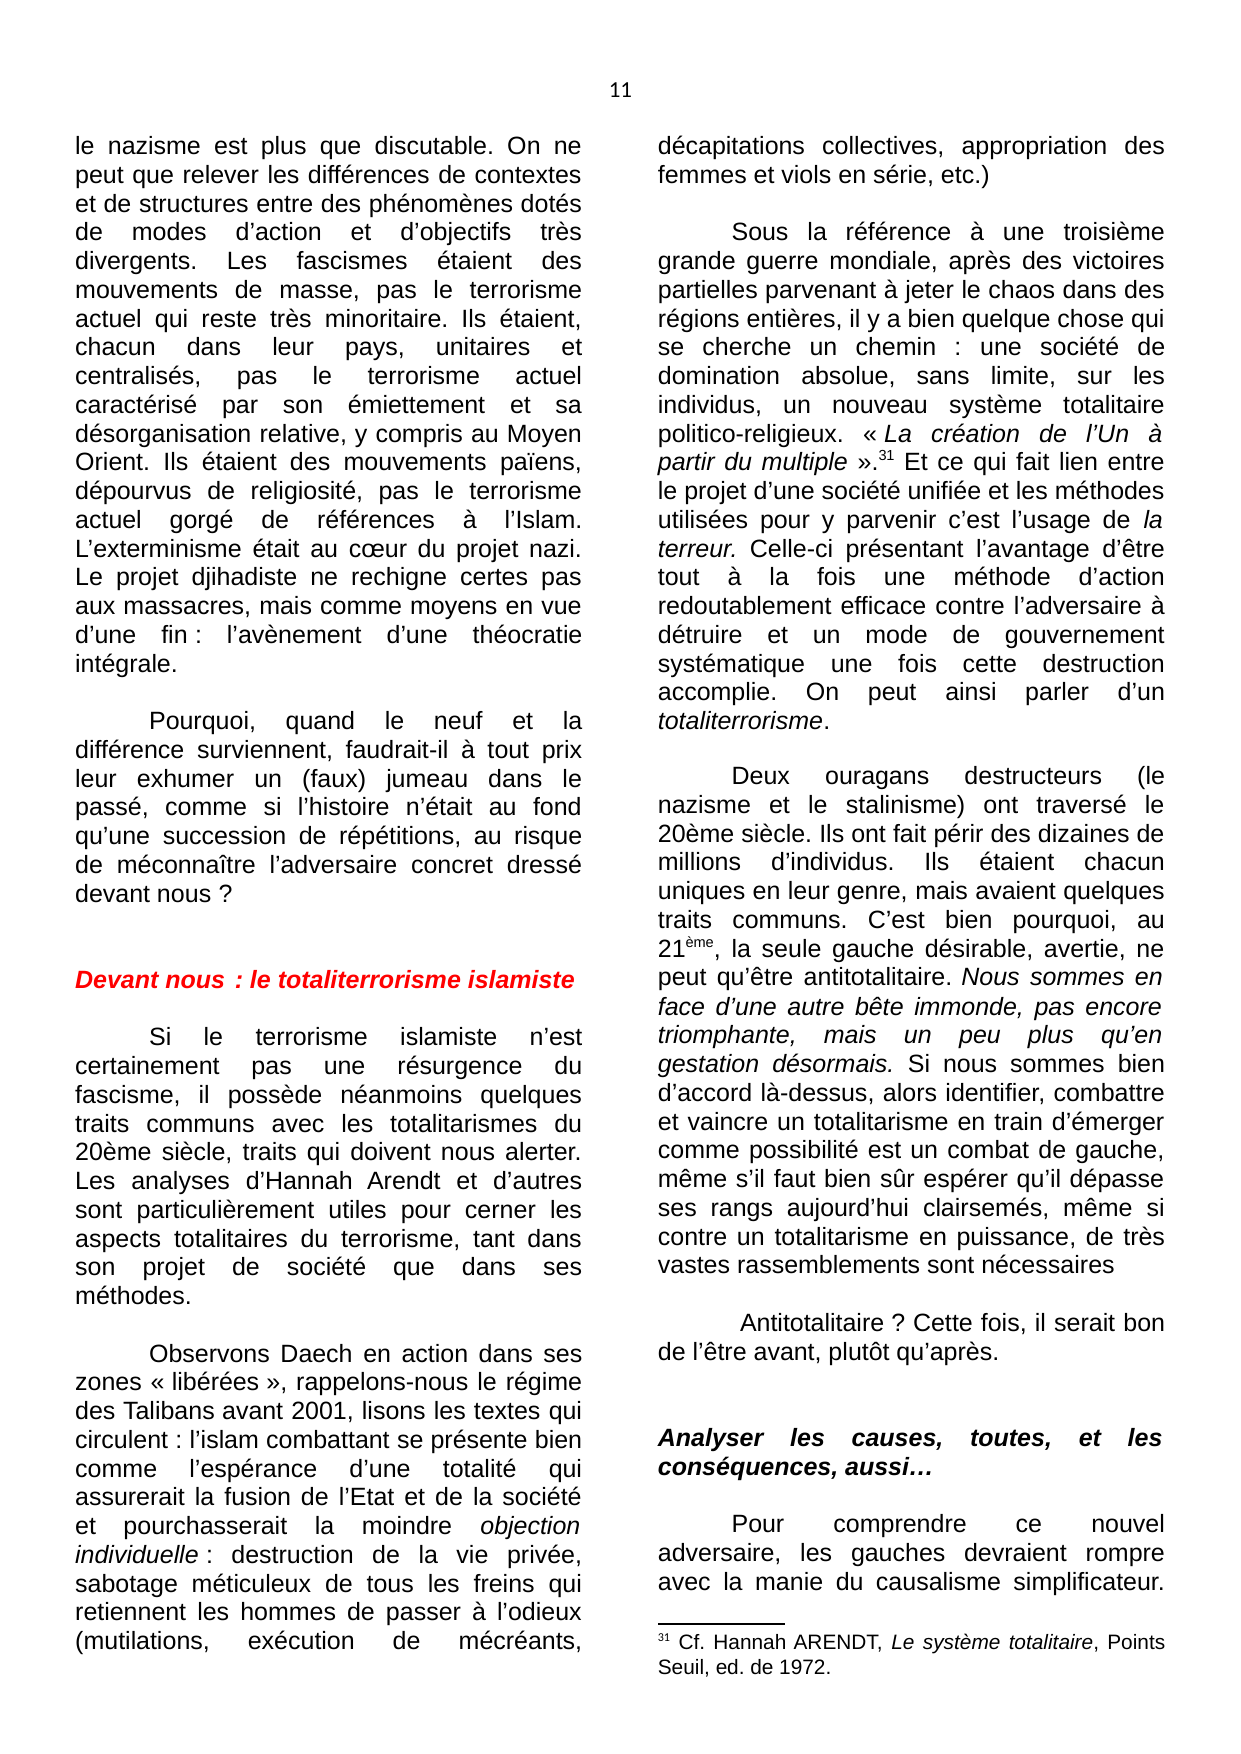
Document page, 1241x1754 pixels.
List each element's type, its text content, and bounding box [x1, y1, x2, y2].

text Deux ouragans destructeurs (le nazisme et le stalinisme) ont traversé le 20ème siècle. Ils ont fait périr des dizaines de millions d’individus. Ils étaient chacun uniques en leur genre, mais avaient quelques traits communs. C’est bien pourquoi, au 21ème, la seule gauche désirable, avertie, ne peut qu’être antitotalitaire. Nous sommes en face d’une autre bête immonde, pas encore triomphante, mais un peu plus qu’en gestation désormais. Si nous sommes bien d’accord là-dessus, alors identifier, combattre et vaincre un totalitarisme en train d’émerger comme possibilité est un combat de gauche, même s’il faut bien sûr espérer qu’il dépasse ses rangs aujourd’hui clairsemés, même si contre un totalitarisme en puissance, de très vastes rassemblements sont nécessaires [658, 761, 1165, 1279]
text Si le terrorisme islamiste n’est certainement pas une résurgence du fascisme, il possède néanmoins quelques traits communs avec les totalitarismes du 20ème siècle, traits qui doivent nous alerter. Les analyses d’Hannah Arendt et d’autres sont particulièrement utiles pour cerner les aspects totalitaires du terrorisme, tant dans son projet de société que dans ses méthodes. [75, 1022, 583, 1310]
text le nazisme est plus que discutable. On ne peut que relever les différences de contextes et de structures entre des phénomènes dotés de modes d’action et d’objectifs très divergents. Les fascismes étaient des mouvements de masse, pas le terrorisme actuel qui reste très minoritaire. Ils étaient, chacun dans leur pays, unitaires et centralisés, pas le terrorisme actuel caractérisé par son émiettement et sa désorganisation relative, y compris au Moyen Orient. Ils étaient des mouvements païens, dépourvus de religiosité, pas le terrorisme actuel gorgé de références à l’Islam. L’exterminisme était au cœur du projet nazi. Le projet djihadiste ne rechigne certes pas aux massacres, mais comme moyens en vue d’une fin : l’avènement d’une théocratie intégrale. [75, 131, 583, 677]
text Analyser les causes, toutes, et les conséquences, aussi… [658, 1423, 1165, 1480]
text Pour comprendre ce nouvel adversaire, les gauches devraient rompre avec la manie du causalisme simplificateur. [658, 1509, 1165, 1595]
text Devant nous : le totaliterrorisme islamiste [75, 965, 583, 993]
text Antitotalitaire ? Cette fois, il serait bon de l’être avant, plutôt qu’après. [658, 1308, 1165, 1365]
text Sous la référence à une troisième grande guerre mondiale, après des victoires partielles parvenant à jeter le chaos dans des régions entières, il y a bien quelque chose qui se cherche un chemin : une société de domination absolue, sans limite, sur les individus, un nouveau système totalitaire politico-religieux. « La création de l’Un à partir du multiple ». Et ce qui fait lien entre le projet d’une société unifiée et les méthodes utilisées pour y parvenir c’est l’usage de la terreur. Celle-ci présentant l’avantage d’être tout à la fois une méthode d’action redoutablement efficace contre l’adversaire à détruire et un mode de gouvernement systématique une fois cette destruction accomplie. On peut ainsi parler d’un totaliterrorisme. [658, 217, 1165, 735]
text décapitations collectives, appropriation des femmes et viols en série, etc.) [658, 131, 1165, 188]
text Cf. Hannah ARENDT, Le système totalitaire, Points Seuil, ed. de 1972. [658, 1629, 1165, 1679]
text Pourquoi, quand le neuf et la différence surviennent, faudrait-il à tout prix leur exhumer un (faux) jumeau dans le passé, comme si l’histoire n’était au fond qu’une succession de répétitions, au risque de méconnaître l’adversaire concret dressé devant nous ? [75, 706, 583, 907]
text Observons Daech en action dans ses zones « libérées », rappelons-nous le régime des Talibans avant 2001, lisons les textes qui circulent : l’islam combattant se présente bien comme l’espérance d’une totalité qui assurerait la fusion de l’Etat et de la société et pourchasserait la moindre objection individuelle : destruction de la vie privée, sabotage méticuleux de tous les freins qui retiennent les hommes de passer à l’odieux (mutilations, exécution de mécréants, [75, 1338, 583, 1655]
